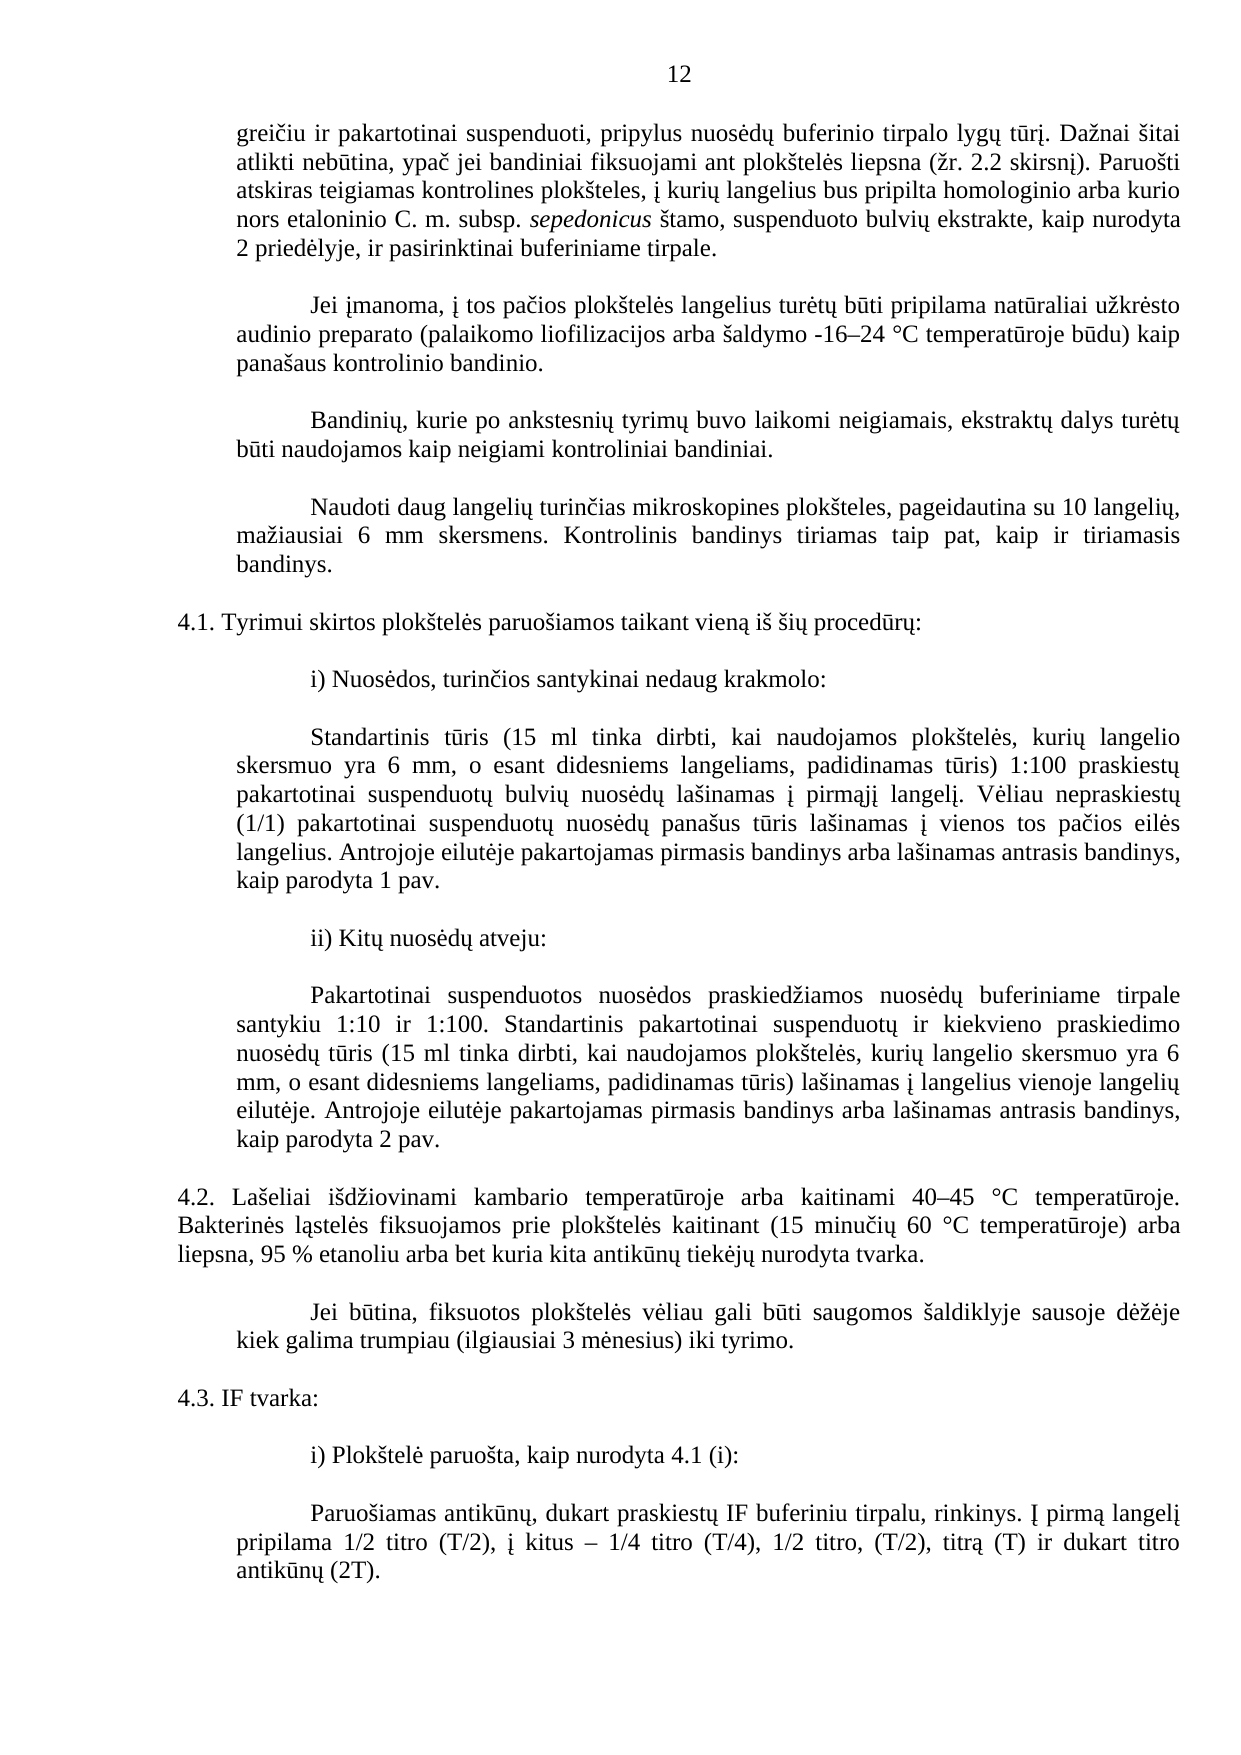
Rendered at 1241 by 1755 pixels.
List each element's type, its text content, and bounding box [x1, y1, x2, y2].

text 4.1. Tyrimui skirtos plokštelės paruošiamos taikant vieną iš šių procedūrų: [177, 607, 1181, 636]
text i) Nuosėdos, turinčios santykinai nedaug krakmolo: [236, 664, 1181, 693]
text Paruošiamas antikūnų, dukart praskiestų IF buferiniu tirpalu, rinkinys. Į pirmą langelį pripilama 1/2 titro (T/2), į kitus – 1/4 titro (T/4), 1/2 titro, (T/2), titrą (T) ir dukart titro antikūnų (2T). [236, 1498, 1181, 1584]
text i) Plokštelė paruošta, kaip nurodyta 4.1 (i): [236, 1441, 1181, 1469]
text 4.3. IF tvarka: [177, 1383, 1181, 1412]
text 4.2. Lašeliai išdžiovinami kambario temperatūroje arba kaitinami 40–45 °C temperatūroje. Bakterinės ląstelės fiksuojamos prie plokštelės kaitinant (15 minučių 60 °C temperatūroje) arba liepsna, 95 % etanoliu arba bet kuria kita antikūnų tiekėjų nurodyta tvarka. [177, 1182, 1181, 1268]
text ii) Kitų nuosėdų atveju: [236, 923, 1181, 952]
text Naudoti daug langelių turinčias mikroskopines plokšteles, pageidautina su 10 langelių, mažiausiai 6 mm skersmens. Kontrolinis bandinys tiriamas taip pat, kaip ir tiriamasis bandinys. [236, 492, 1181, 578]
text Standartinis tūris (15 ml tinka dirbti, kai naudojamos plokštelės, kurių langelio skersmuo yra 6 mm, o esant didesniems langeliams, padidinamas tūris) 1:100 praskiestų pakartotinai suspenduotų bulvių nuosėdų lašinamas į pirmąjį langelį. Vėliau nepraskiestų (1/1) pakartotinai suspenduotų nuosėdų panašus tūris lašinamas į vienos tos pačios eilės langelius. Antrojoje eilutėje pakartojamas pirmasis bandinys arba lašinamas antrasis bandinys, kaip parodyta 1 pav. [236, 722, 1181, 894]
text Bandinių, kurie po ankstesnių tyrimų buvo laikomi neigiamais, ekstraktų dalys turėtų būti naudojamos kaip neigiami kontroliniai bandiniai. [236, 406, 1181, 463]
text greičiu ir pakartotinai suspenduoti, pripylus nuosėdų buferinio tirpalo lygų tūrį. Dažnai šitai atlikti nebūtina, ypač jei bandiniai fiksuojami ant plokštelės liepsna (žr. 2.2 skirsnį). Paruošti atskiras teigiamas kontrolines plokšteles, į kurių langelius bus pripilta homologinio arba kurio nors etaloninio C. m. subsp. sepedonicus štamo, suspenduoto bulvių ekstrakte, kaip nurodyta 2 priedėlyje, ir pasirinktinai buferiniame tirpale. [236, 118, 1181, 262]
text Jei įmanoma, į tos pačios plokštelės langelius turėtų būti pripilama natūraliai užkrėsto audinio preparato (palaikomo liofilizacijos arba šaldymo -16–24 °C temperatūroje būdu) kaip panašaus kontrolinio bandinio. [236, 291, 1181, 377]
text Jei būtina, fiksuotos plokštelės vėliau gali būti saugomos šaldiklyje sausoje dėžėje kiek galima trumpiau (ilgiausiai 3 mėnesius) iki tyrimo. [236, 1297, 1181, 1354]
text Pakartotinai suspenduotos nuosėdos praskiedžiamos nuosėdų buferiniame tirpale santykiu 1:10 ir 1:100. Standartinis pakartotinai suspenduotų ir kiekvieno praskiedimo nuosėdų tūris (15 ml tinka dirbti, kai naudojamos plokštelės, kurių langelio skersmuo yra 6 mm, o esant didesniems langeliams, padidinamas tūris) lašinamas į langelius vienoje langelių eilutėje. Antrojoje eilutėje pakartojamas pirmasis bandinys arba lašinamas antrasis bandinys, kaip parodyta 2 pav. [236, 981, 1181, 1153]
